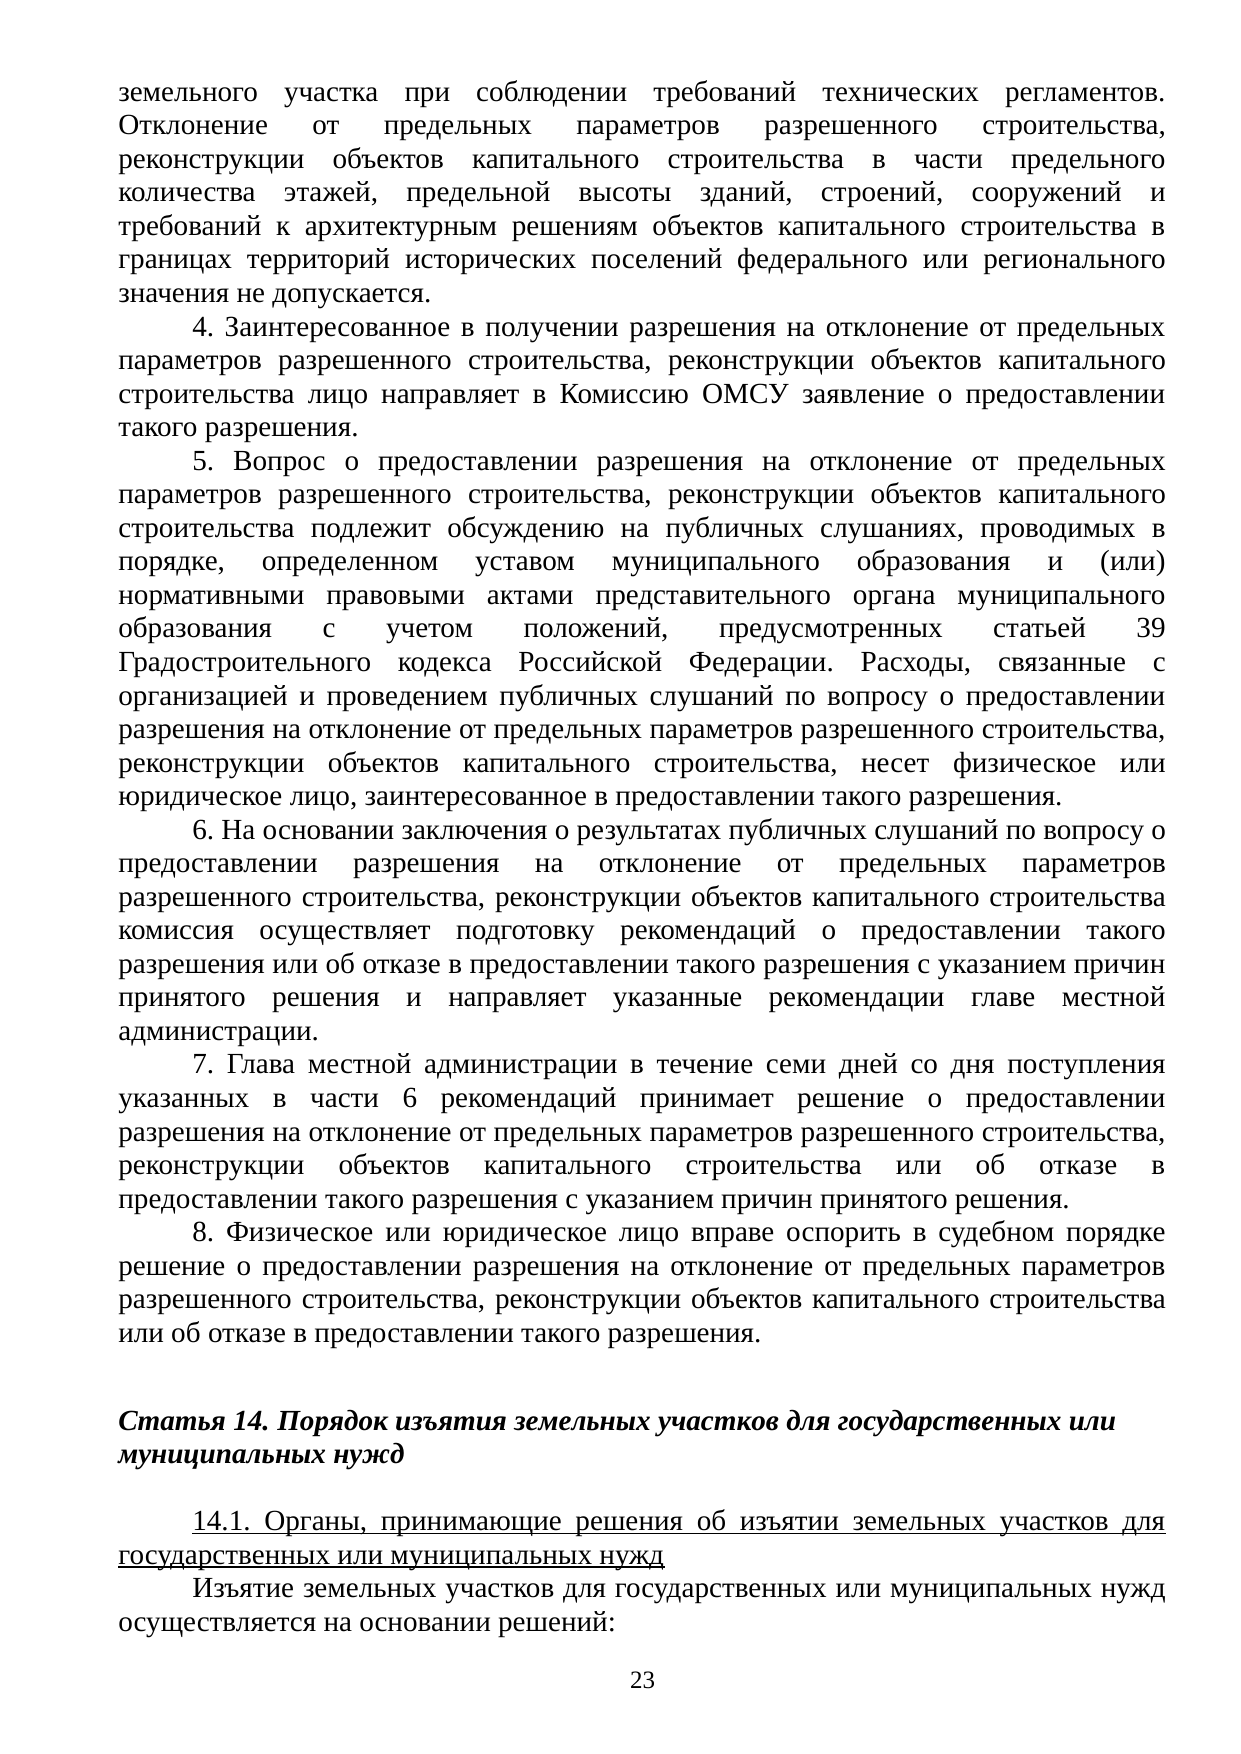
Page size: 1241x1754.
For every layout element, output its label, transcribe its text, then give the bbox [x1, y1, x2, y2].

text Изъятие земельных участков для государственных или муниципальных нужд осуществляется на основании решений: [118, 1571, 1166, 1638]
text 6. На основании заключения о результатах публичных слушаний по вопросу о предоставлении разрешения на отклонение от предельных параметров разрешенного строительства, реконструкции объектов капитального строительства комиссия осуществляет подготовку рекомендаций о предоставлении такого разрешения или об отказе в предоставлении такого разрешения с указанием причин принятого решения и направляет указанные рекомендации главе местной администрации. [118, 812, 1166, 1047]
text 5. Вопрос о предоставлении разрешения на отклонение от предельных параметров разрешенного строительства, реконструкции объектов капитального строительства подлежит обсуждению на публичных слушаниях, проводимых в порядке, определенном уставом муниципального образования и (или) нормативными правовыми актами представительного органа муниципального образования с учетом положений, предусмотренных статьей 39 Градостроительного кодекса Российской Федерации. Расходы, связанные с организацией и проведением публичных слушаний по вопросу о предоставлении разрешения на отклонение от предельных параметров разрешенного строительства, реконструкции объектов капитального строительства, несет физическое или юридическое лицо, заинтересованное в предоставлении такого разрешения. [118, 443, 1166, 812]
text 14.1. Органы, принимающие решения об изъятии земельных участков для государственных или муниципальных нужд [118, 1503, 1166, 1571]
text 7. Глава местной администрации в течение семи дней со дня поступления указанных в части 6 рекомендаций принимает решение о предоставлении разрешения на отклонение от предельных параметров разрешенного строительства, реконструкции объектов капитального строительства или об отказе в предоставлении такого разрешения с указанием причин принятого решения. [118, 1047, 1166, 1214]
text земельного участка при соблюдении требований технических регламентов. Отклонение от предельных параметров разрешенного строительства, реконструкции объектов капитального строительства в части предельного количества этажей, предельной высоты зданий, строений, сооружений и требований к архитектурным решениям объектов капитального строительства в границах территорий исторических поселений федерального или регионального значения не допускается. [118, 74, 1166, 309]
text 4. Заинтересованное в получении разрешения на отклонение от предельных параметров разрешенного строительства, реконструкции объектов капитального строительства лицо направляет в Комиссию ОМСУ заявление о предоставлении такого разрешения. [118, 309, 1166, 443]
text 8. Физическое или юридическое лицо вправе оспорить в судебном порядке решение о предоставлении разрешения на отклонение от предельных параметров разрешенного строительства, реконструкции объектов капитального строительства или об отказе в предоставлении такого разрешения. [118, 1214, 1166, 1348]
subtitle Статья 14. Порядок изъятия земельных участков для государственных или муниципальных нужд [118, 1403, 1166, 1470]
